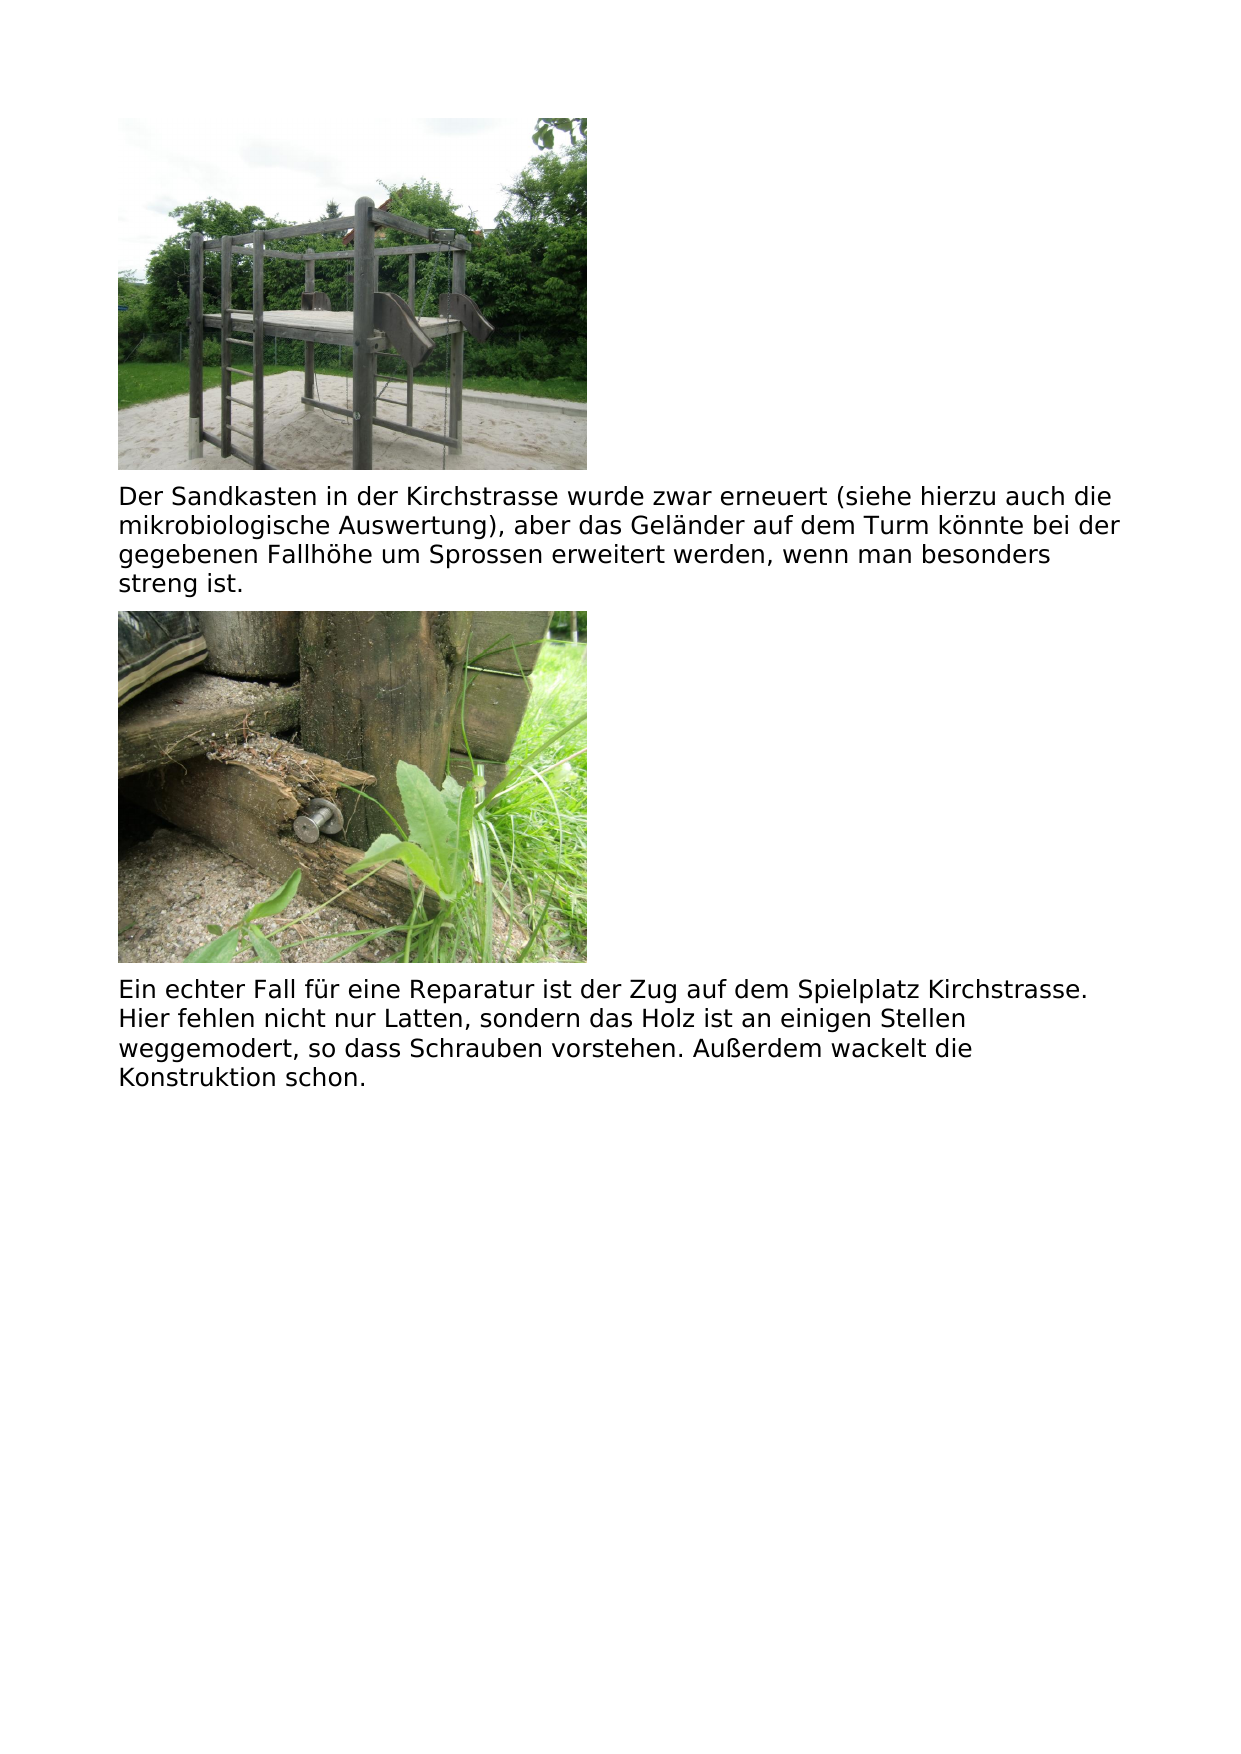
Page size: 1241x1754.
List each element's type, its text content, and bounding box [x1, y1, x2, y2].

text Der Sandkasten in der Kirchstrasse wurde zwar erneuert (siehe hierzu auch die mikrobiologische Auswertung), aber das Geländer auf dem Turm könnte bei der gegebenen Fallhöhe um Sprossen erweitert werden, wenn man besonders streng ist. [118, 482, 1122, 599]
picture [118, 611, 587, 963]
text Ein echter Fall für eine Reparatur ist der Zug auf dem Spielplatz Kirchstrasse. Hier fehlen nicht nur Latten, sondern das Holz ist an einigen Stellen weggemodert, so dass Schrauben vorstehen. Außerdem wackelt die Konstruktion schon. [118, 975, 1122, 1092]
picture [118, 118, 587, 470]
